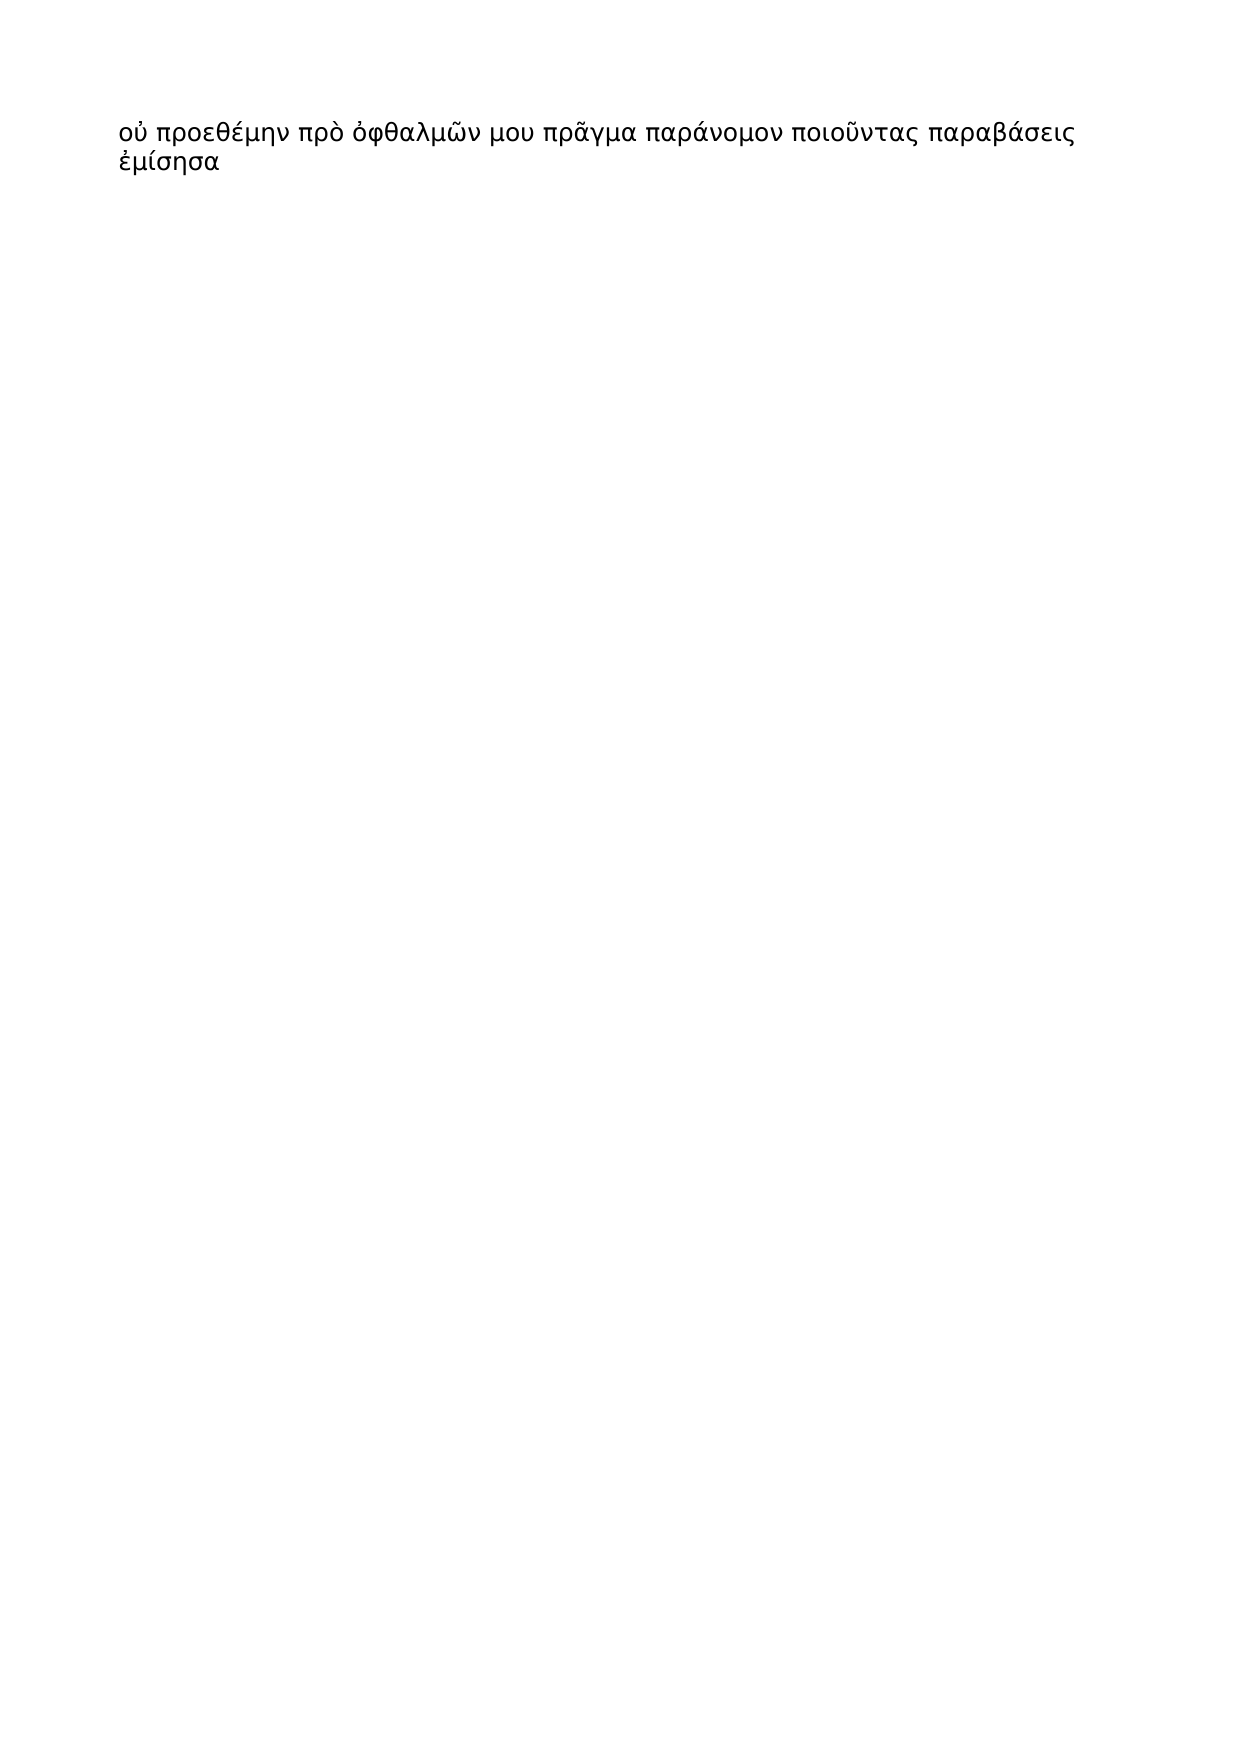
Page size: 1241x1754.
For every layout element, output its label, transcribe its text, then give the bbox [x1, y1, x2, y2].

text οὐ προεθέμην πρὸ ὀφθαλμῶν μου πρᾶγμα παράνομον ποιοῦντας παραβάσεις ἐμίσησα [118, 118, 1122, 176]
